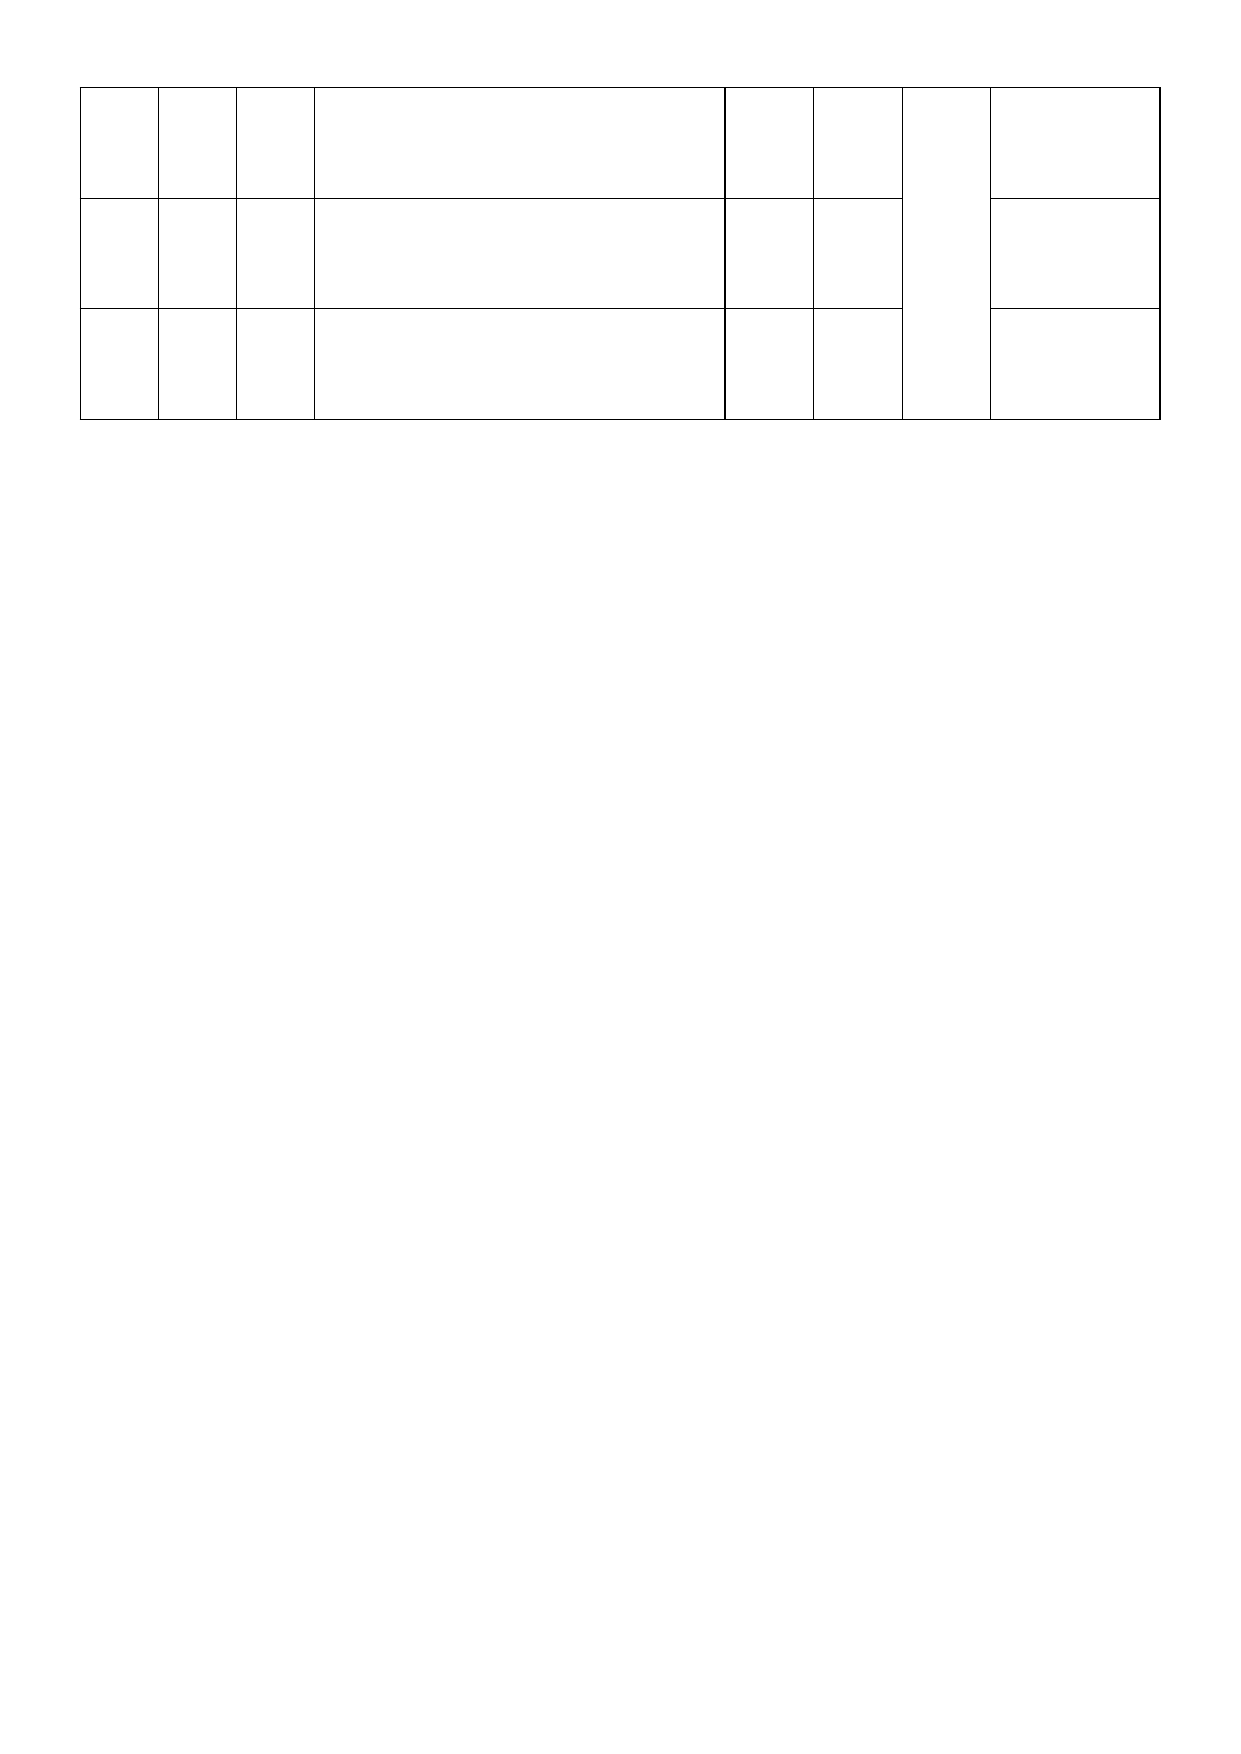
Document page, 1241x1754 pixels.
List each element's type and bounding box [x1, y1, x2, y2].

table_cell [991, 309, 1159, 418]
table_cell [159, 199, 236, 308]
table_cell [315, 199, 724, 308]
table_cell [903, 88, 990, 418]
table_cell [814, 309, 902, 418]
table_cell [814, 199, 902, 308]
table_cell [81, 88, 158, 198]
table_cell [237, 199, 314, 308]
table_cell [237, 88, 314, 198]
table_cell [814, 88, 902, 198]
table_cell [315, 309, 724, 418]
table_cell [81, 199, 158, 308]
table_cell [726, 309, 813, 418]
table_cell [991, 199, 1159, 308]
table_cell [159, 309, 236, 418]
table_cell [81, 309, 158, 418]
table_cell [237, 309, 314, 418]
table_cell [991, 88, 1159, 198]
table_cell [726, 88, 813, 198]
table_cell [726, 199, 813, 308]
table_cell [159, 88, 236, 198]
table_cell [315, 88, 724, 198]
